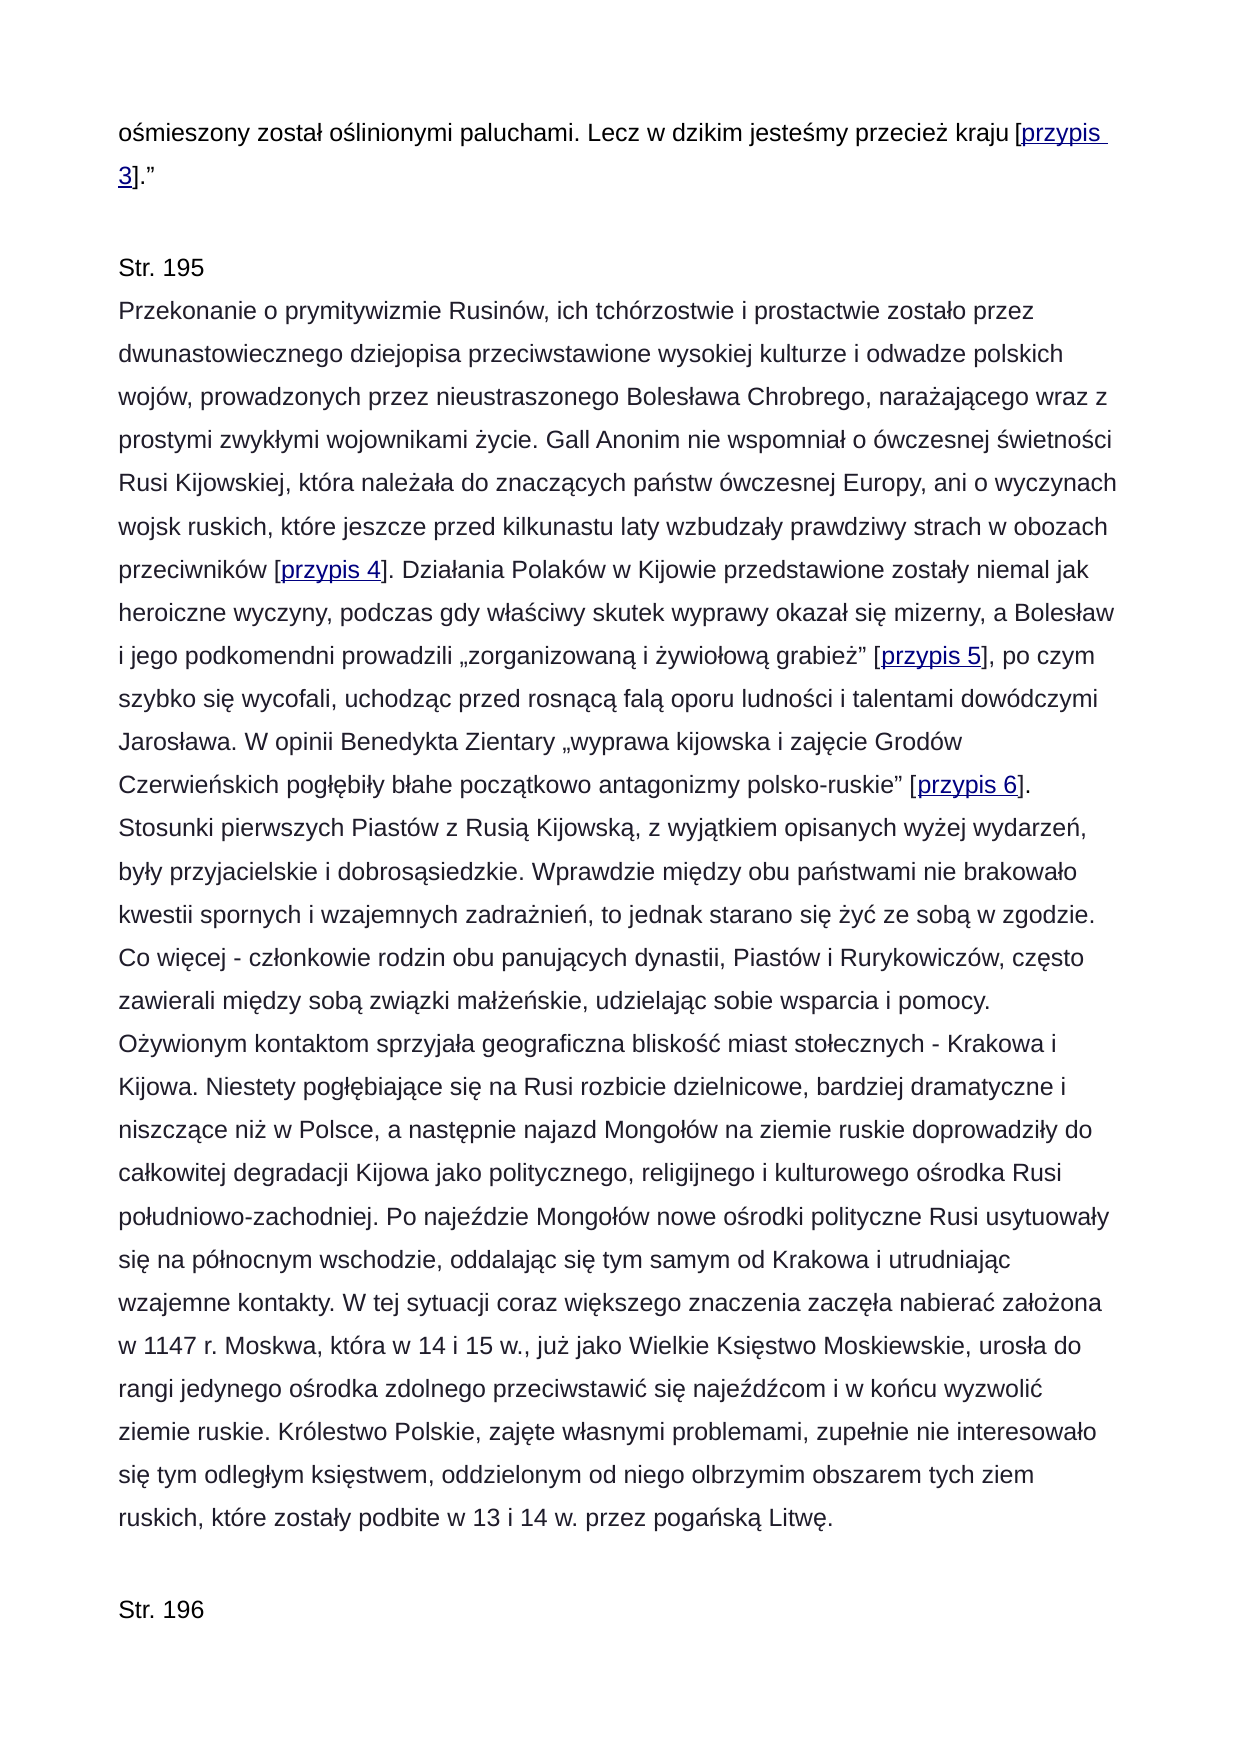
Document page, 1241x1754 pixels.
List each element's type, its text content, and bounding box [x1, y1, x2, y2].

text ośmieszony został oślinionymi paluchami. Lecz w dzikim jesteśmy przecież kraju [przypis 3].” [118, 118, 1122, 190]
text Str. 196 [118, 1595, 1122, 1624]
text Stosunki pierwszych Piastów z Rusią Kijowską, z wyjątkiem opisanych wyżej wydarzeń, były przyjacielskie i dobrosąsiedzkie. Wprawdzie między obu państwami nie brakowało kwestii spornych i wzajemnych zadrażnień, to jednak starano się żyć ze sobą w zgodzie. Co więcej - członkowie rodzin obu panujących dynastii, Piastów i Rurykowiczów, często zawierali między sobą związki małżeńskie, udzielając sobie wsparcia i pomocy. Ożywionym kontaktom sprzyjała geograficzna bliskość miast stołecznych - Krakowa i Kijowa. Niestety pogłębiające się na Rusi rozbicie dzielnicowe, bardziej dramatyczne i niszczące niż w Polsce, a następnie najazd Mongołów na ziemie ruskie doprowadziły do całkowitej degradacji Kijowa jako politycznego, religijnego i kulturowego ośrodka Rusi południowo-zachodniej. Po najeździe Mongołów nowe ośrodki polityczne Rusi usytuowały się na północnym wschodzie, oddalając się tym samym od Krakowa i utrudniając wzajemne kontakty. W tej sytuacji coraz większego znaczenia zaczęła nabierać założona w 1147 r. Moskwa, która w 14 i 15 w., już jako Wielkie Księstwo Moskiewskie, urosła do rangi jedynego ośrodka zdolnego przeciwstawić się najeźdźcom i w końcu wyzwolić ziemie ruskie. Królestwo Polskie, zajęte własnymi problemami, zupełnie nie interesowało się tym odległym księstwem, oddzielonym od niego olbrzymim obszarem tych ziem ruskich, które zostały podbite w 13 i 14 w. przez pogańską Litwę. [118, 813, 1122, 1532]
text Str. 195 [118, 253, 1122, 282]
text Przekonanie o prymitywizmie Rusinów, ich tchórzostwie i prostactwie zostało przez dwunastowiecznego dziejopisa przeciwstawione wysokiej kulturze i odwadze polskich wojów, prowadzonych przez nieustraszonego Bolesława Chrobrego, narażającego wraz z prostymi zwykłymi wojownikami życie. Gall Anonim nie wspomniał o ówczesnej świetności Rusi Kijowskiej, która należała do znaczących państw ówczesnej Europy, ani o wyczynach wojsk ruskich, które jeszcze przed kilkunastu laty wzbudzały prawdziwy strach w obozach przeciwników [przypis 4]. Działania Polaków w Kijowie przedstawione zostały niemal jak heroiczne wyczyny, podczas gdy właściwy skutek wyprawy okazał się mizerny, a Bolesław i jego podkomendni prowadzili „zorganizowaną i żywiołową grabież” [przypis 5], po czym szybko się wycofali, uchodząc przed rosnącą falą oporu ludności i talentami dowódczymi Jarosława. W opinii Benedykta Zientary „wyprawa kijowska i zajęcie Grodów Czerwieńskich pogłębiły błahe początkowo antagonizmy polsko-ruskie” [przypis 6]. [118, 296, 1122, 799]
